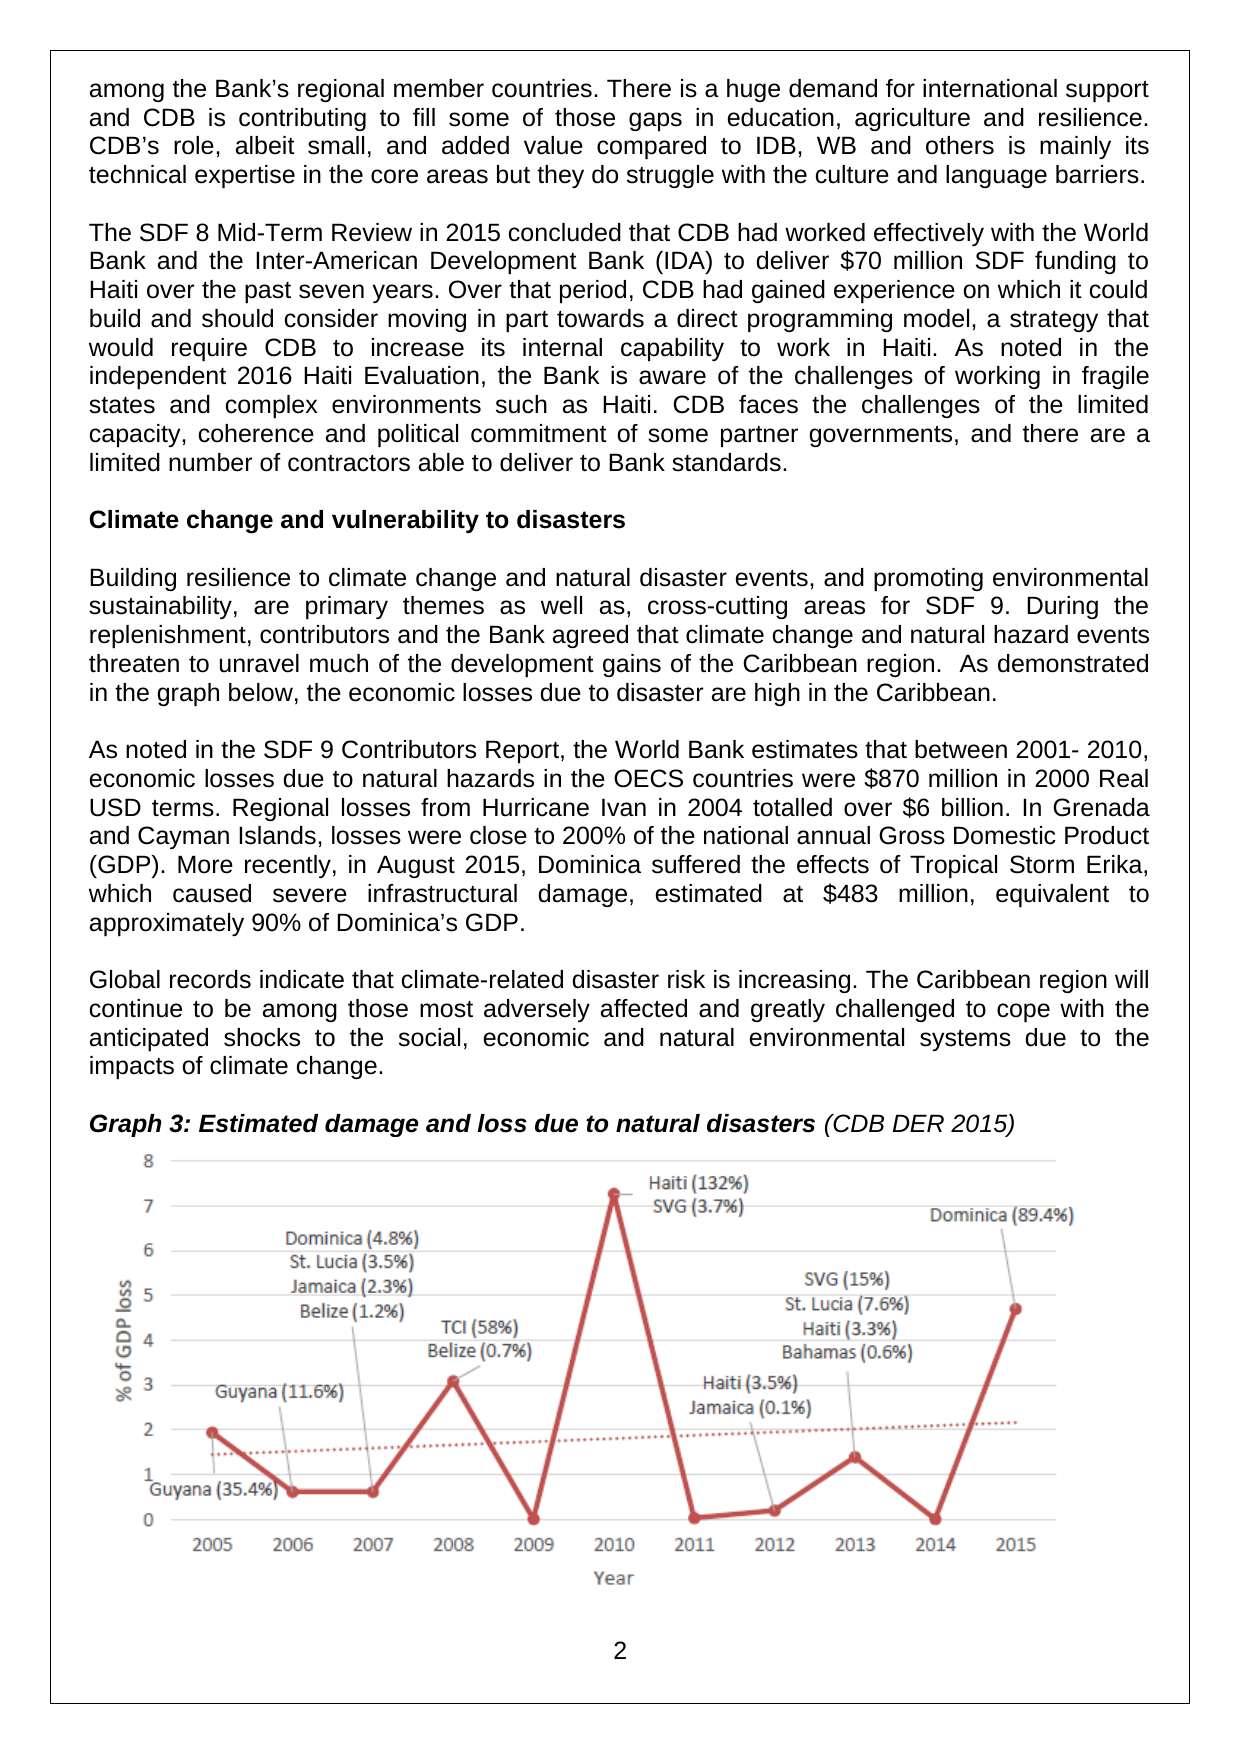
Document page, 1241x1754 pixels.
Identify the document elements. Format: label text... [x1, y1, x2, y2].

text The SDF 8 Mid-Term Review in 2015 concluded that CDB had worked effectively with the World Bank and the Inter-American Development Bank (IDA) to deliver $70 million SDF funding to Haiti over the past seven years. Over that period, CDB had gained experience on which it could build and should consider moving in part towards a direct programming model, a strategy that would require CDB to increase its internal capability to work in Haiti. As noted in the independent 2016 Haiti Evaluation, the Bank is aware of the challenges of working in fragile states and complex environments such as Haiti. CDB faces the challenges of the limited capacity, coherence and political commitment of some partner governments, and there are a limited number of contractors able to deliver to Bank standards. [89, 218, 1152, 476]
text Building resilience to climate change and natural disaster events, and promoting environmental sustainability, are primary themes as well as, cross-cutting areas for SDF 9. During the replenishment, contributors and the Bank agreed that climate change and natural hazard events threaten to unravel much of the development gains of the Caribbean region. As demonstrated in the graph below, the economic losses due to disaster are high in the Caribbean. [89, 563, 1152, 706]
text among the Bank’s regional member countries. There is a huge demand for international support and CDB is contributing to fill some of those gaps in education, agriculture and resilience. CDB’s role, albeit small, and added value compared to IDB, WB and others is mainly its technical expertise in the core areas but they do struggle with the culture and language barriers. [89, 74, 1152, 189]
text Global records indicate that climate-related disaster risk is increasing. The Caribbean region will continue to be among those most adversely affected and greatly challenged to cope with the anticipated shocks to the social, economic and natural environmental systems due to the impacts of climate change. [89, 965, 1152, 1080]
text Graph 3: Estimated damage and loss due to natural disasters (CDB DER 2015) [89, 1109, 1152, 1138]
text Climate change and vulnerability to disasters [89, 505, 1152, 534]
text As noted in the SDF 9 Contributors Report, the World Bank estimates that between 2001- 2010, economic losses due to natural hazards in the OECS countries were $870 million in 2000 Real USD terms. Regional losses from Hurricane Ivan in 2004 totalled over $6 billion. In Grenada and Cayman Islands, losses were close to 200% of the national annual Gross Domestic Product (GDP). More recently, in August 2015, Dominica suffered the effects of Tropical Storm Erika, which caused severe infrastructural damage, estimated at $483 million, equivalent to approximately 90% of Dominica’s GDP. [89, 735, 1152, 936]
